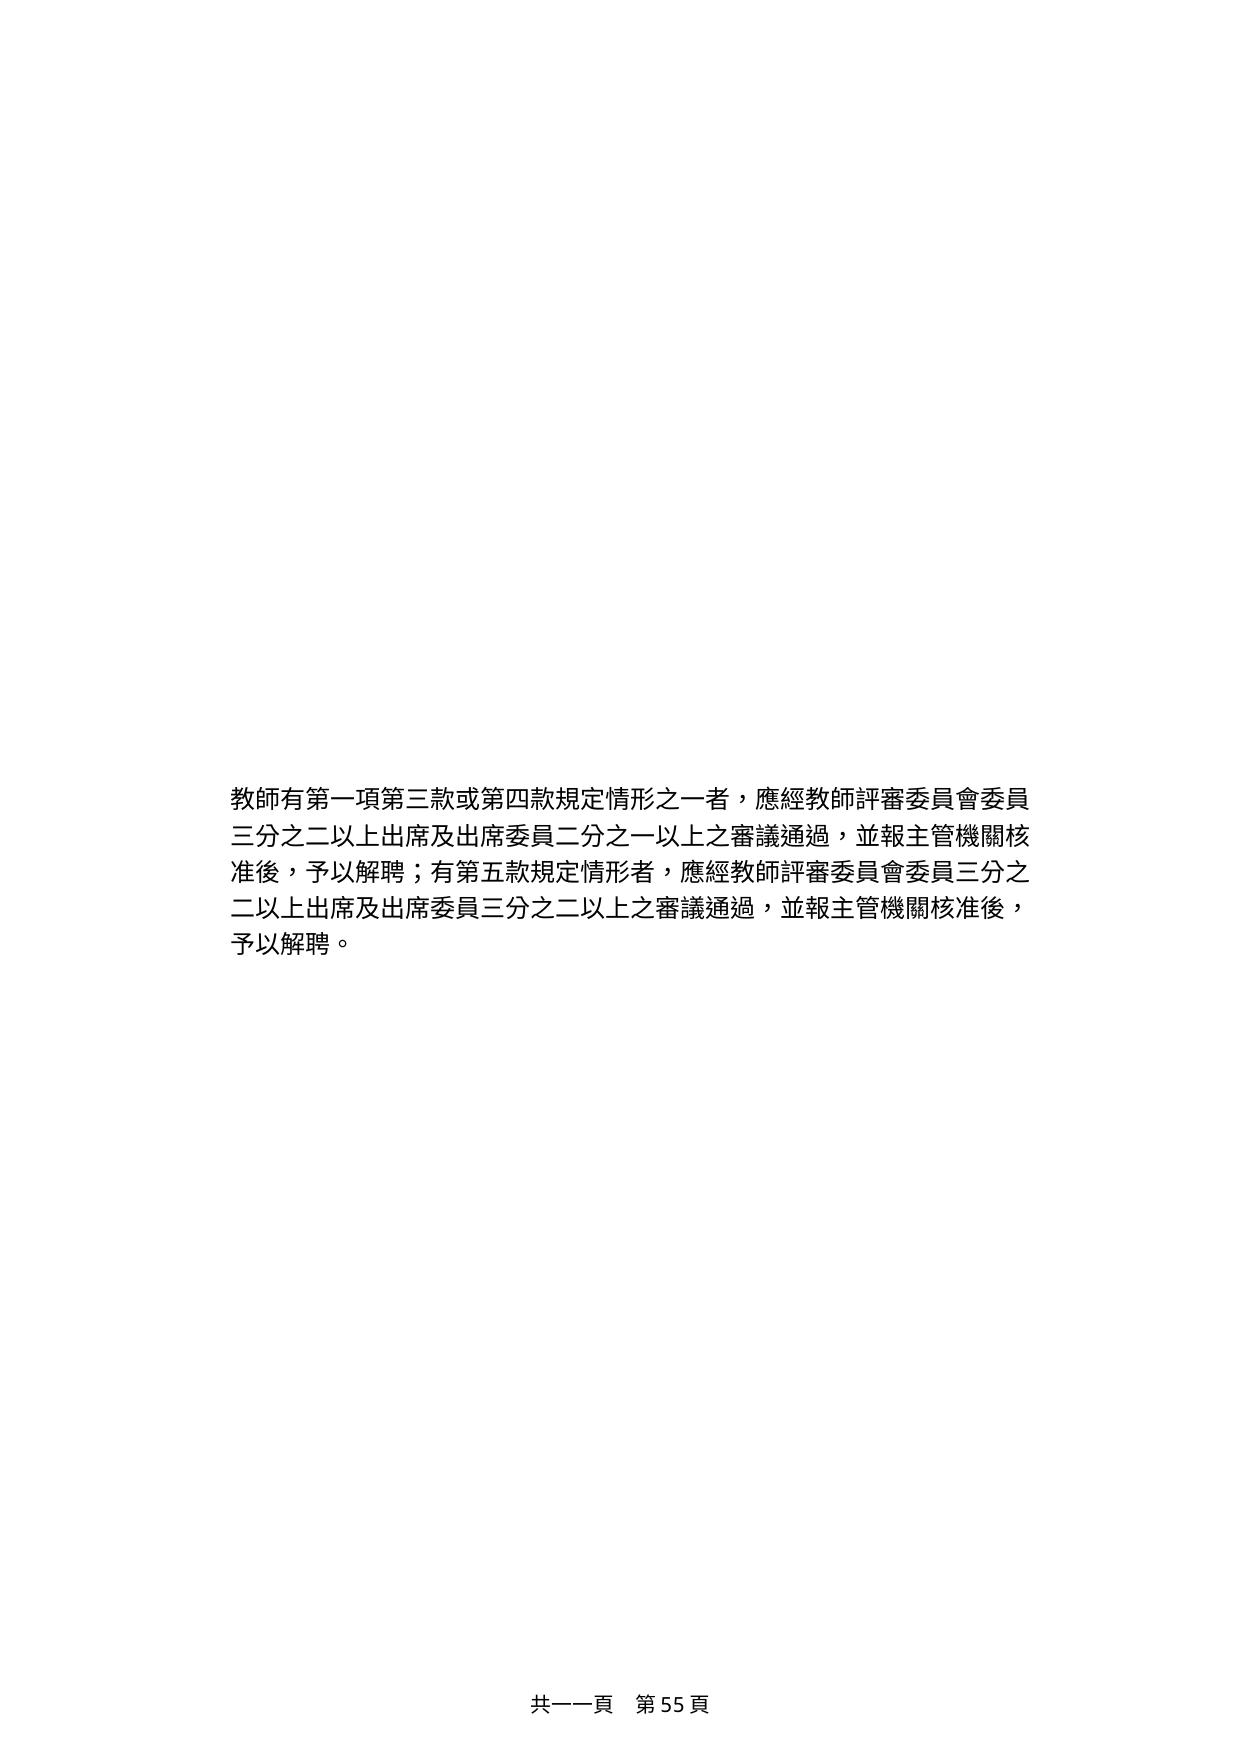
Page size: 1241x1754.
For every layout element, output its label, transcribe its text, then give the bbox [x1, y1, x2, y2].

text 二以上出席及出席委員三分之二以上之審議通過，並報主管機關核准後， [118, 889, 1122, 925]
text 准後，予以解聘；有第五款規定情形者，應經教師評審委員會委員三分之 [118, 852, 1122, 889]
text 教師有第一項第三款或第四款規定情形之一者，應經教師評審委員會委員 [118, 780, 1122, 816]
text 三分之二以上出席及出席委員二分之一以上之審議通過，並報主管機關核 [118, 816, 1122, 852]
text 予以解聘。 [118, 925, 1122, 961]
